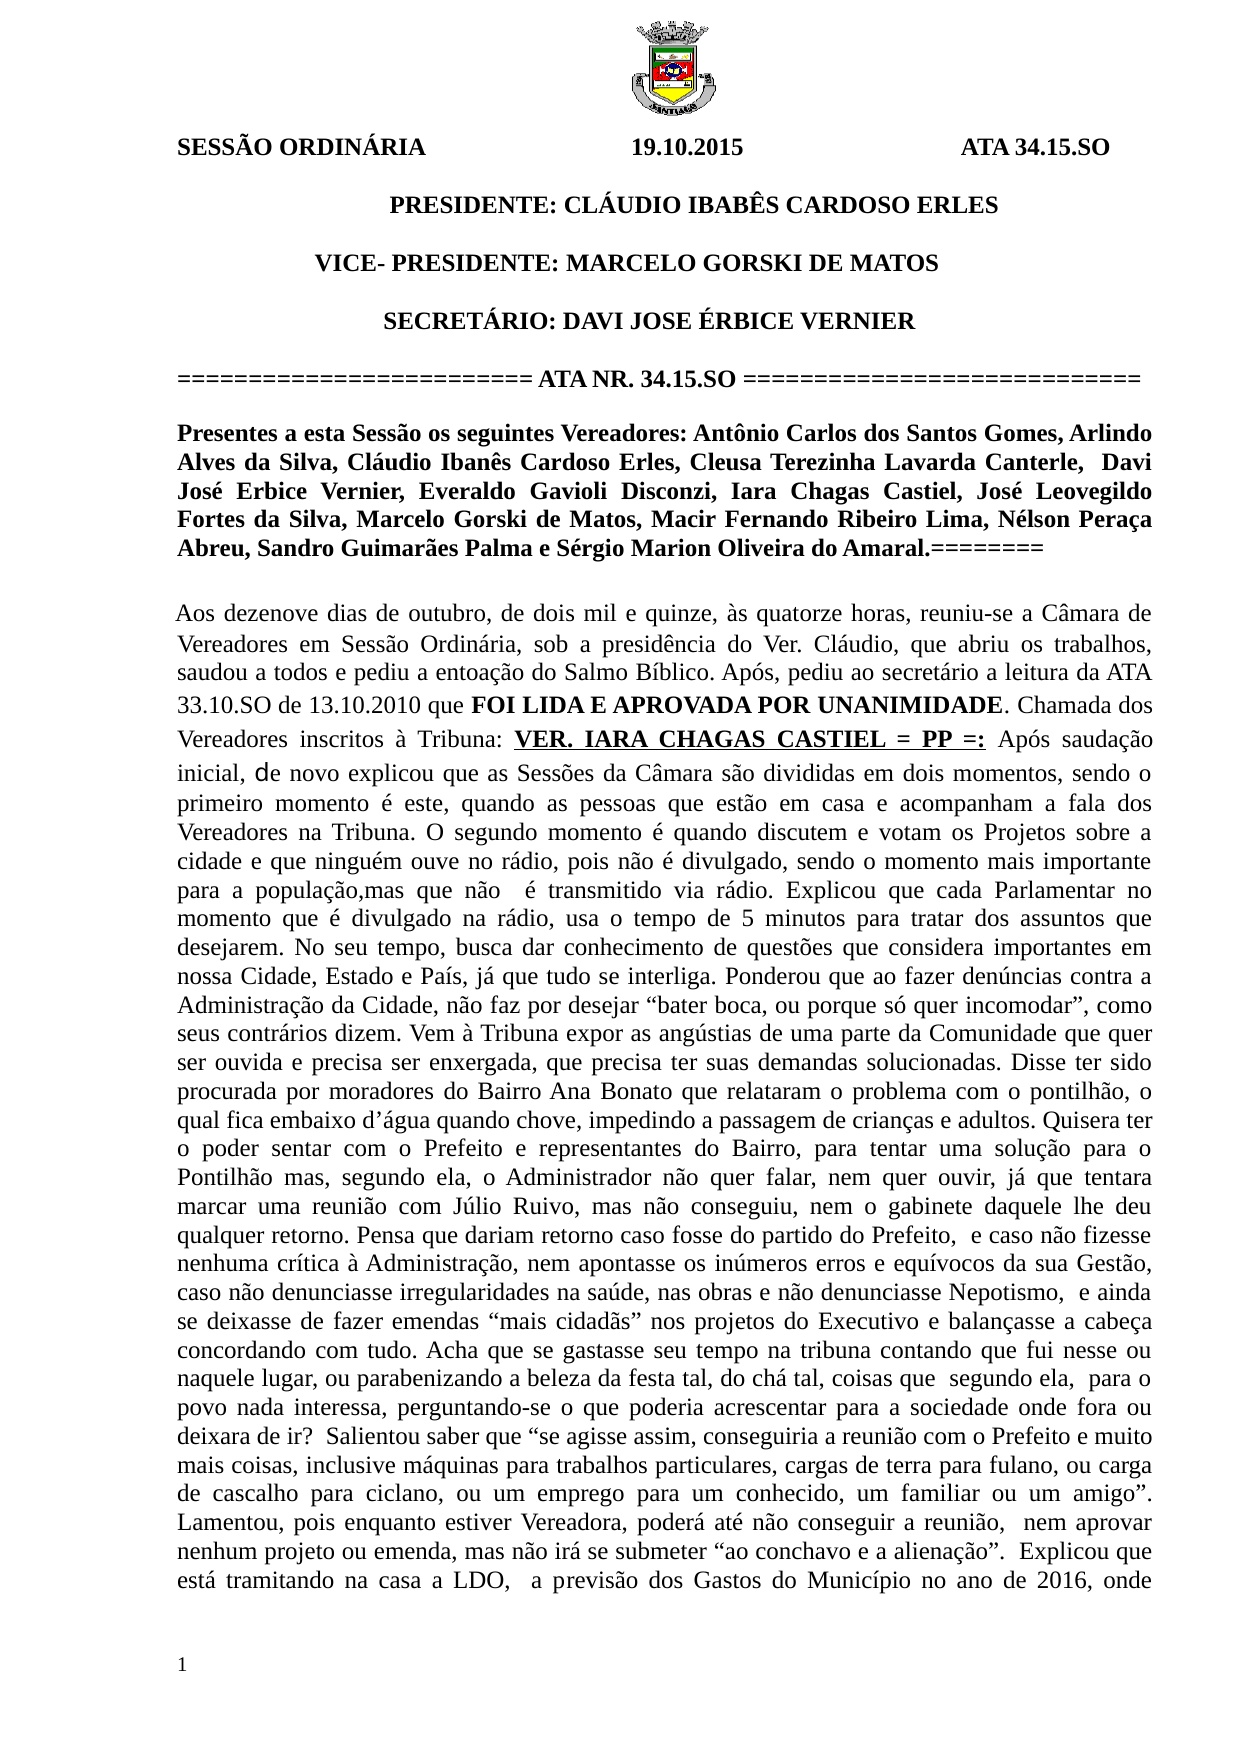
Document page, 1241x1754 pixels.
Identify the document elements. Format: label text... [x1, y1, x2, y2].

text Aos dezenove dias de outubro, de dois mil e quinze, às quatorze horas, reuniu-se a Câmara de Vereadores em Sessão Ordinária, sob a presidência do Ver. Cláudio, que abriu os trabalhos, saudou a todos e pediu a entoação do Salmo Bíblico. Após, pediu ao secretário a leitura da ATA 33.10.SO de 13.10.2010 que FOI LIDA E APROVADA POR UNANIMIDADE. Chamada dos Vereadores inscritos à Tribuna: VER. IARA CHAGAS CASTIEL = PP =: Após saudação inicial, de novo explicou que as Sessões da Câmara são divididas em dois momentos, sendo o primeiro momento é este, quando as pessoas que estão em casa e acompanham a fala dos Vereadores na Tribuna. O segundo momento é quando discutem e votam os Projetos sobre a cidade e que ninguém ouve no rádio, pois não é divulgado, sendo o momento mais importante para a população,mas que não é transmitido via rádio. Explicou que cada Parlamentar no momento que é divulgado na rádio, usa o tempo de 5 minutos para tratar dos assuntos que desejarem. No seu tempo, busca dar conhecimento de questões que considera importantes em nossa Cidade, Estado e País, já que tudo se interliga. Ponderou que ao fazer denúncias contra a Administração da Cidade, não faz por desejar “bater boca, ou porque só quer incomodar”, como seus contrários dizem. Vem à Tribuna expor as angústias de uma parte da Comunidade que quer ser ouvida e precisa ser enxergada, que precisa ter suas demandas solucionadas. Disse ter sido procurada por moradores do Bairro Ana Bonato que relataram o problema com o pontilhão, o qual fica embaixo d’água quando chove, impedindo a passagem de crianças e adultos. Quisera ter o poder sentar com o Prefeito e representantes do Bairro, para tentar uma solução para o Pontilhão mas, segundo ela, o Administrador não quer falar, nem quer ouvir, já que tentara marcar uma reunião com Júlio Ruivo, mas não conseguiu, nem o gabinete daquele lhe deu qualquer retorno. Pensa que dariam retorno caso fosse do partido do Prefeito, e caso não fizesse nenhuma crítica à Administração, nem apontasse os inúmeros erros e equívocos da sua Gestão, caso não denunciasse irregularidades na saúde, nas obras e não denunciasse Nepotismo, e ainda se deixasse de fazer emendas “mais cidadãs” nos projetos do Executivo e balançasse a cabeça concordando com tudo. Acha que se gastasse seu tempo na tribuna contando que fui nesse ou naquele lugar, ou parabenizando a beleza da festa tal, do chá tal, coisas que segundo ela, para o povo nada interessa, perguntando-se o que poderia acrescentar para a sociedade onde fora ou deixara de ir? Salientou saber que “se agisse assim, conseguiria a reunião com o Prefeito e muito mais coisas, inclusive máquinas para trabalhos particulares, cargas de terra para fulano, ou carga de cascalho para ciclano, ou um emprego para um conhecido, um familiar ou um amigo”. Lamentou, pois enquanto estiver Vereadora, poderá até não conseguir a reunião, nem aprovar nenhum projeto ou emenda, mas não irá se submeter “ao conchavo e a alienação”. Explicou que está tramitando na casa a LDO, a previsão dos Gastos do Município no ano de 2016, onde [139, 595, 1153, 1593]
subtitle Presentes a esta Sessão os seguintes Vereadores: Antônio Carlos dos Santos Gomes, Arlindo Alves da Silva, Cláudio Ibanês Cardoso Erles, Cleusa Terezinha Lavarda Canterle, Davi José Erbice Vernier, Everaldo Gavioli Disconzi, Iara Chagas Castiel, José Leovegildo Fortes da Silva, Marcelo Gorski de Matos, Macir Fernando Ribeiro Lima, Nélson Peraça Abreu, Sandro Guimarães Palma e Sérgio Marion Oliveira do Amaral.======== [177, 418, 1153, 562]
text PRESIDENTE: CLÁUDIO IBABÊS CARDOSO ERLES [177, 190, 1153, 219]
text SECRETÁRIO: DAVI JOSE ÉRBICE VERNIER [177, 306, 1153, 335]
text SESSÃO ORDINÁRIA 19.10.2015 ATA 34.15.SO [177, 132, 1150, 161]
text VICE- PRESIDENTE: MARCELO GORSKI DE MATOS [177, 248, 1153, 277]
subtitle ========================= ATA NR. 34.15.SO ============================ [177, 364, 1153, 393]
